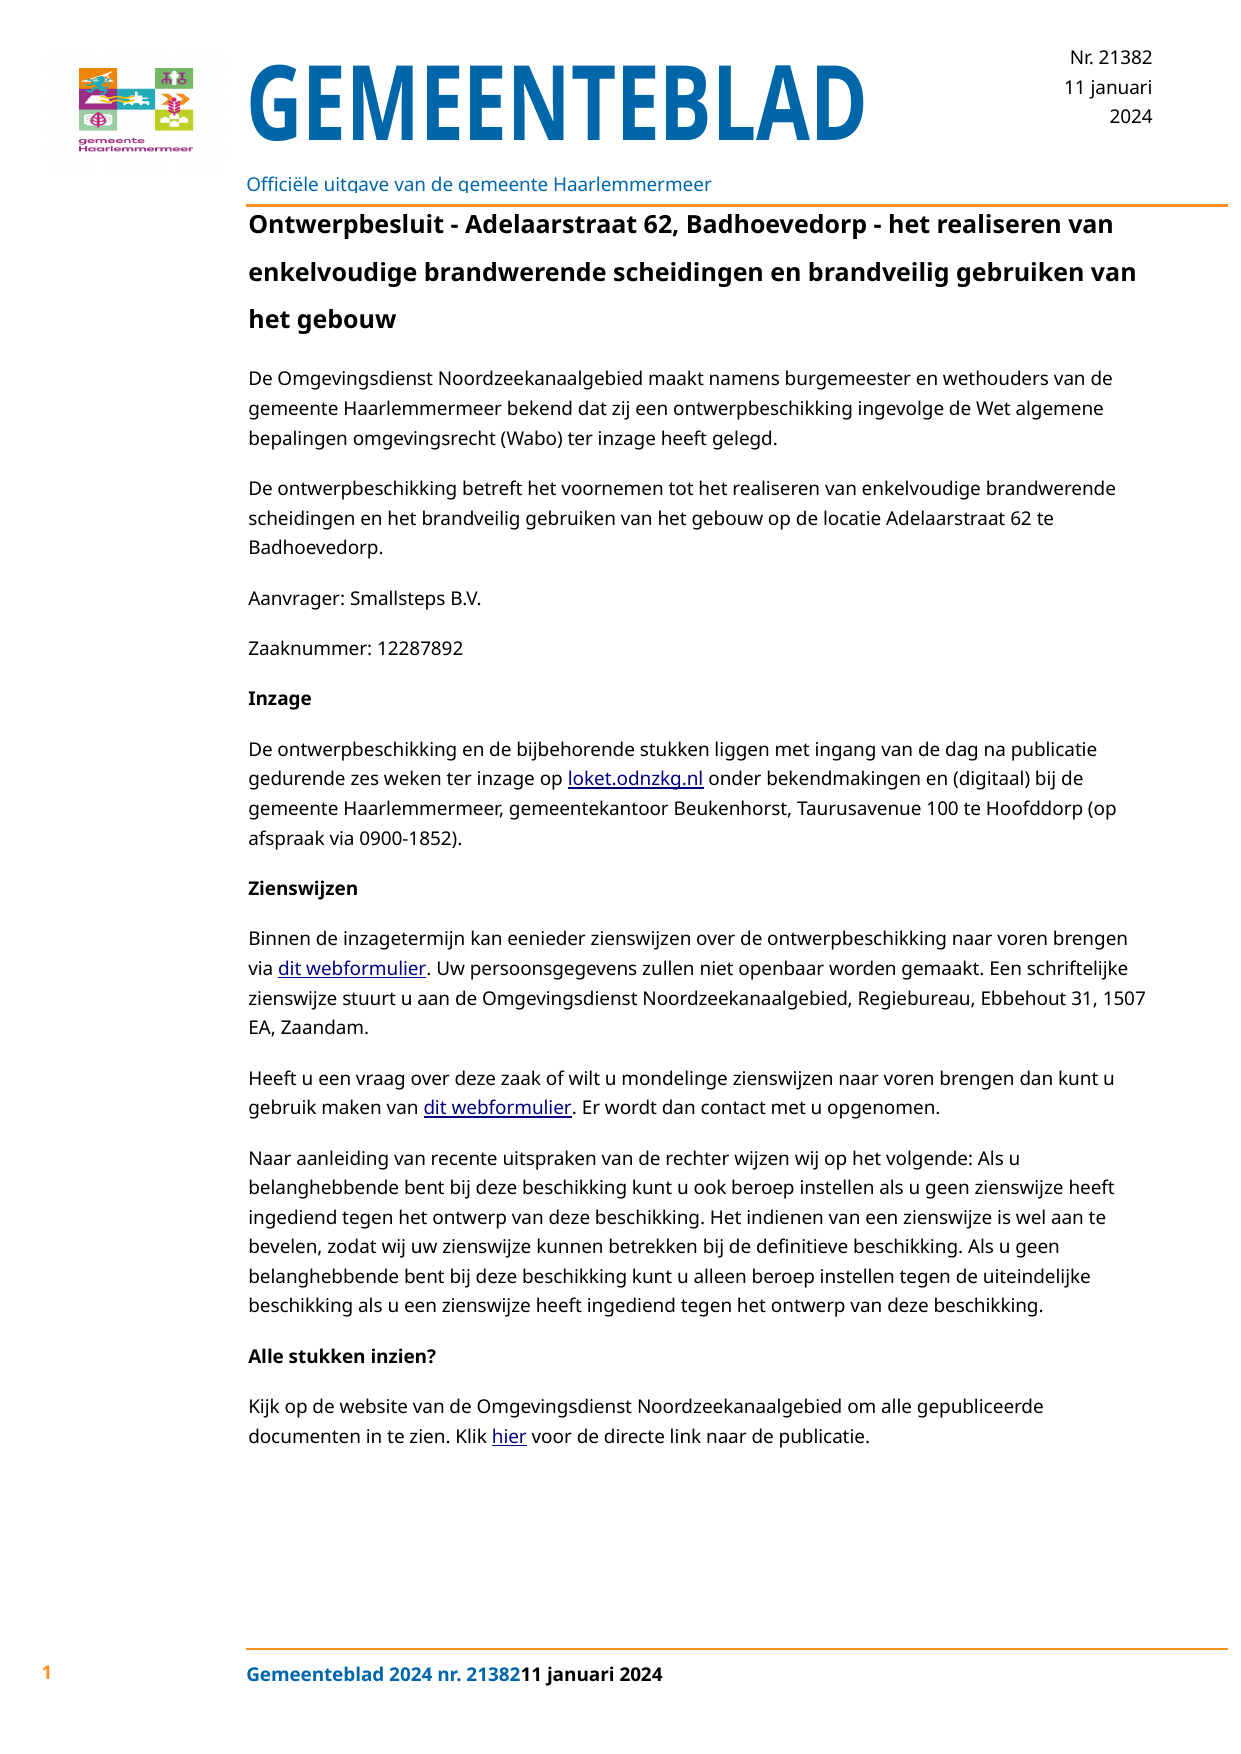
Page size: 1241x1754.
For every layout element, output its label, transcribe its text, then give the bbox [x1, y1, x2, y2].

text Aanvrager: Smallsteps B.V. [248, 585, 1152, 610]
text Binnen de inzagetermijn kan eenieder zienswijzen over de ontwerpbeschikking naar voren brengen via dit webformulier. Uw persoonsgegevens zullen niet openbaar worden gemaakt. Een schriftelijke zienswijze stuurt u aan de Omgevingsdienst Noordzeekanaalgebied, Regiebureau, Ebbehout 31, 1507 EA, Zaandam. [248, 926, 1152, 1040]
text Heeft u een vraag over deze zaak of wilt u mondelinge zienswijzen naar voren brengen dan kunt u gebruik maken van dit webformulier. Er wordt dan contact met u opgenomen. [248, 1065, 1152, 1120]
text Zaaknummer: 12287892 [248, 635, 1152, 661]
text Inzage [248, 686, 1152, 711]
text Ontwerpbesluit - Adelaarstraat 62, Badhoevedorp - het realiseren van enkelvoudige brandwerende scheidingen en brandveilig gebruiken van het gebouw [248, 207, 1152, 336]
text Kijk op de website van de Omgevingsdienst Noordzeekanaalgebied om alle gepubliceerde documenten in te zien. Klik hier voor de directe link naar de publicatie. [248, 1393, 1152, 1449]
text Zienswijzen [248, 875, 1152, 901]
picture [41, 47, 231, 172]
text De ontwerpbeschikking betreft het voornemen tot het realiseren van enkelvoudige brandwerende scheidingen en het brandveilig gebruiken van het gebouw op de locatie Adelaarstraat 62 te Badhoevedorp. [248, 475, 1152, 560]
text De ontwerpbeschikking en de bijbehorende stukken liggen met ingang van de dag na publicatie gedurende zes weken ter inzage op loket.odnzkg.nl onder bekendmakingen en (digitaal) bij de gemeente Haarlemmermeer, gemeentekantoor Beukenhorst, Taurusavenue 100 te Hoofddorp (op afspraak via 0900-1852). [248, 736, 1152, 850]
text Naar aanleiding van recente uitspraken van de rechter wijzen wij op het volgende: Als u belanghebbende bent bij deze beschikking kunt u ook beroep instellen als u geen zienswijze heeft ingediend tegen het ontwerp van deze beschikking. Het indienen van een zienswijze is wel aan te bevelen, zodat wij uw zienswijze kunnen betrekken bij de definitieve beschikking. Als u geen belanghebbende bent bij deze beschikking kunt u alleen beroep instellen tegen de uiteindelijke beschikking als u een zienswijze heeft ingediend tegen het ontwerp van deze beschikking. [248, 1145, 1152, 1318]
text Alle stukken inzien? [248, 1343, 1152, 1369]
text De Omgevingsdienst Noordzeekanaalgebied maakt namens burgemeester en wethouders van de gemeente Haarlemmermeer bekend dat zij een ontwerpbeschikking ingevolge de Wet algemene bepalingen omgevingsrecht (Wabo) ter inzage heeft gelegd. [248, 366, 1152, 450]
